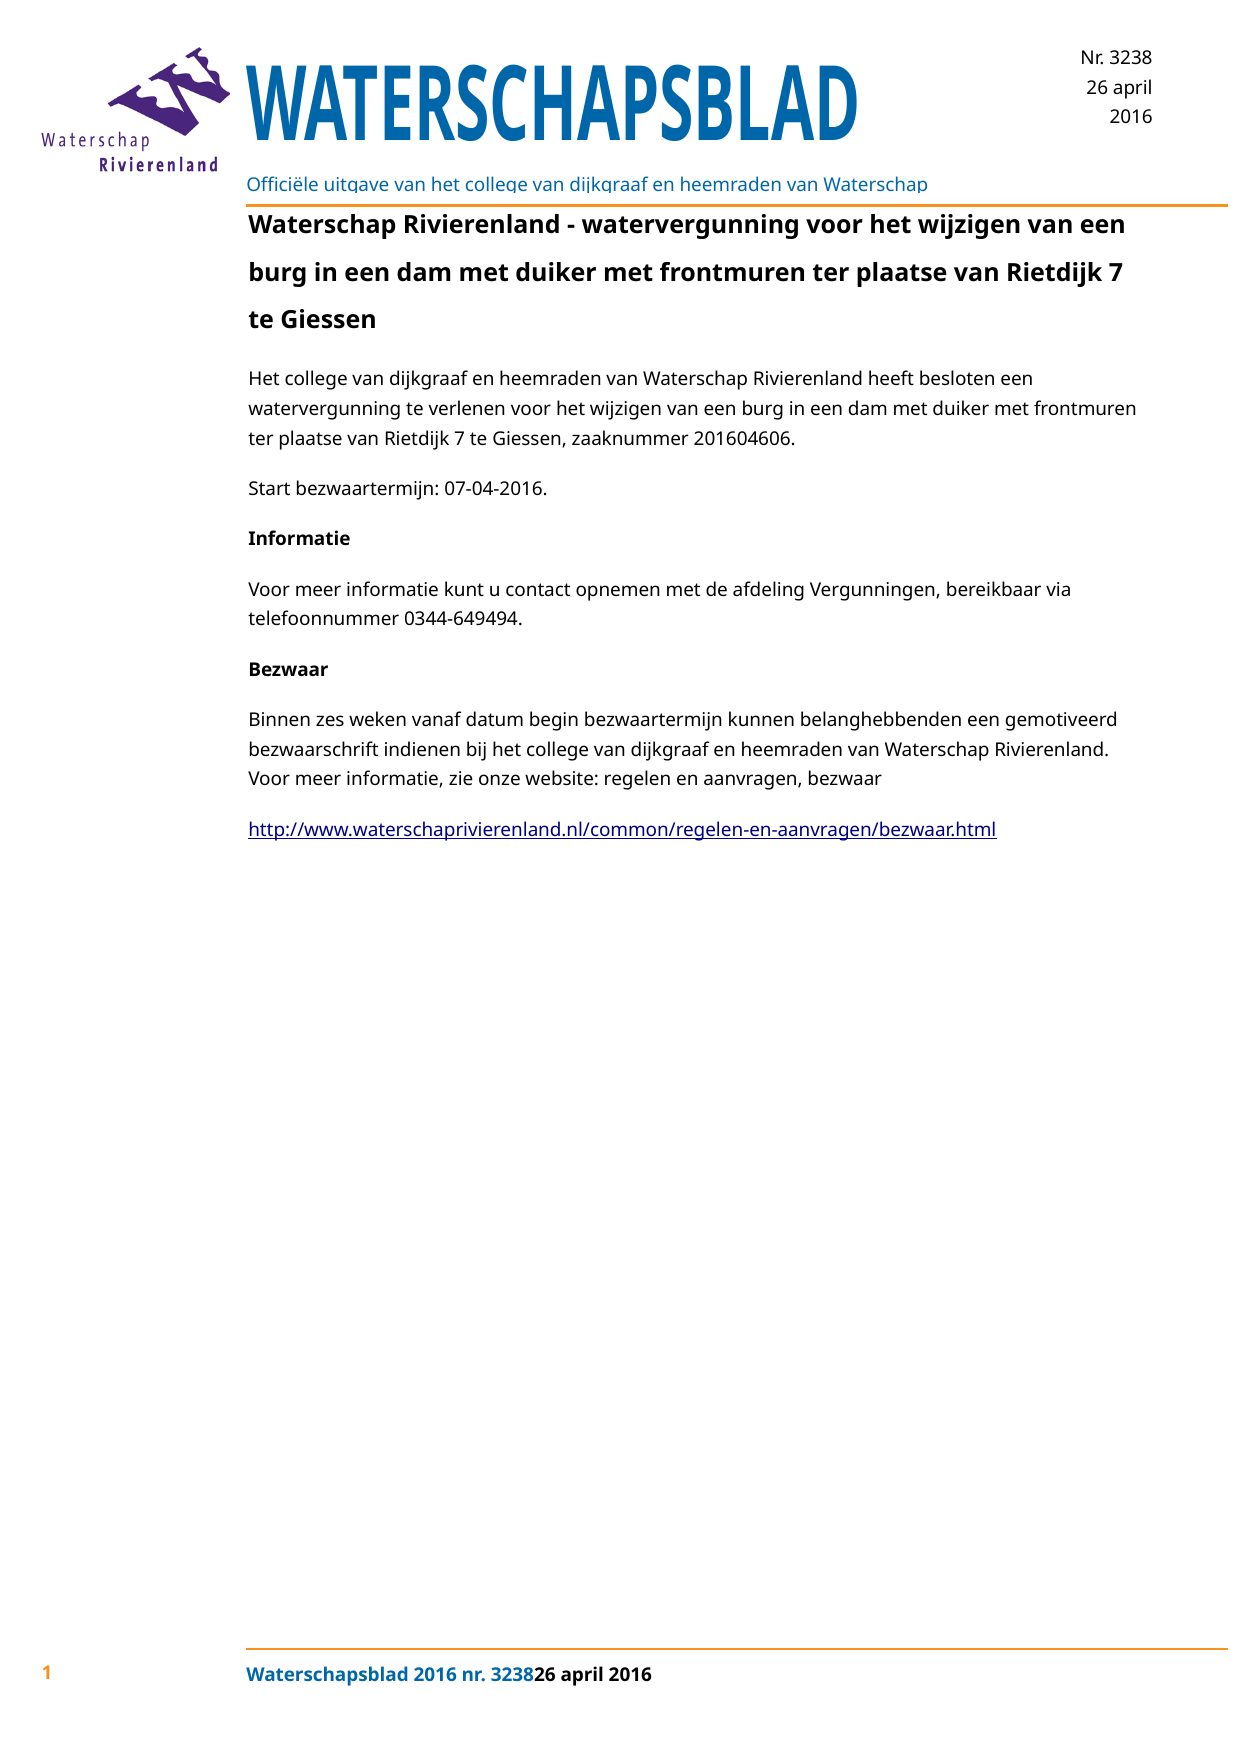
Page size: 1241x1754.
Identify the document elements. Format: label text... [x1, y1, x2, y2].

text Waterschap Rivierenland - watervergunning voor het wijzigen van een burg in een dam met duiker met frontmuren ter plaatse van Rietdijk 7 te Giessen [248, 207, 1152, 336]
text Bezwaar [248, 656, 1152, 682]
picture [41, 47, 231, 172]
text Binnen zes weken vanaf datum begin bezwaartermijn kunnen belanghebbenden een gemotiveerd bezwaarschrift indienen bij het college van dijkgraaf en heemraden van Waterschap Rivierenland. Voor meer informatie, zie onze website: regelen en aanvragen, bezwaar [248, 706, 1152, 791]
text Informatie [248, 526, 1152, 551]
text http://www.waterschaprivierenland.nl/common/regelen-en-aanvragen/bezwaar.html [248, 816, 1152, 842]
text Het college van dijkgraaf en heemraden van Waterschap Rivierenland heeft besloten een watervergunning te verlenen voor het wijzigen van een burg in een dam met duiker met frontmuren ter plaatse van Rietdijk 7 te Giessen, zaaknummer 201604606. [248, 366, 1152, 450]
text Start bezwaartermijn: 07-04-2016. [248, 475, 1152, 501]
text Voor meer informatie kunt u contact opnemen met de afdeling Vergunningen, bereikbaar via telefoonnummer 0344-649494. [248, 576, 1152, 631]
